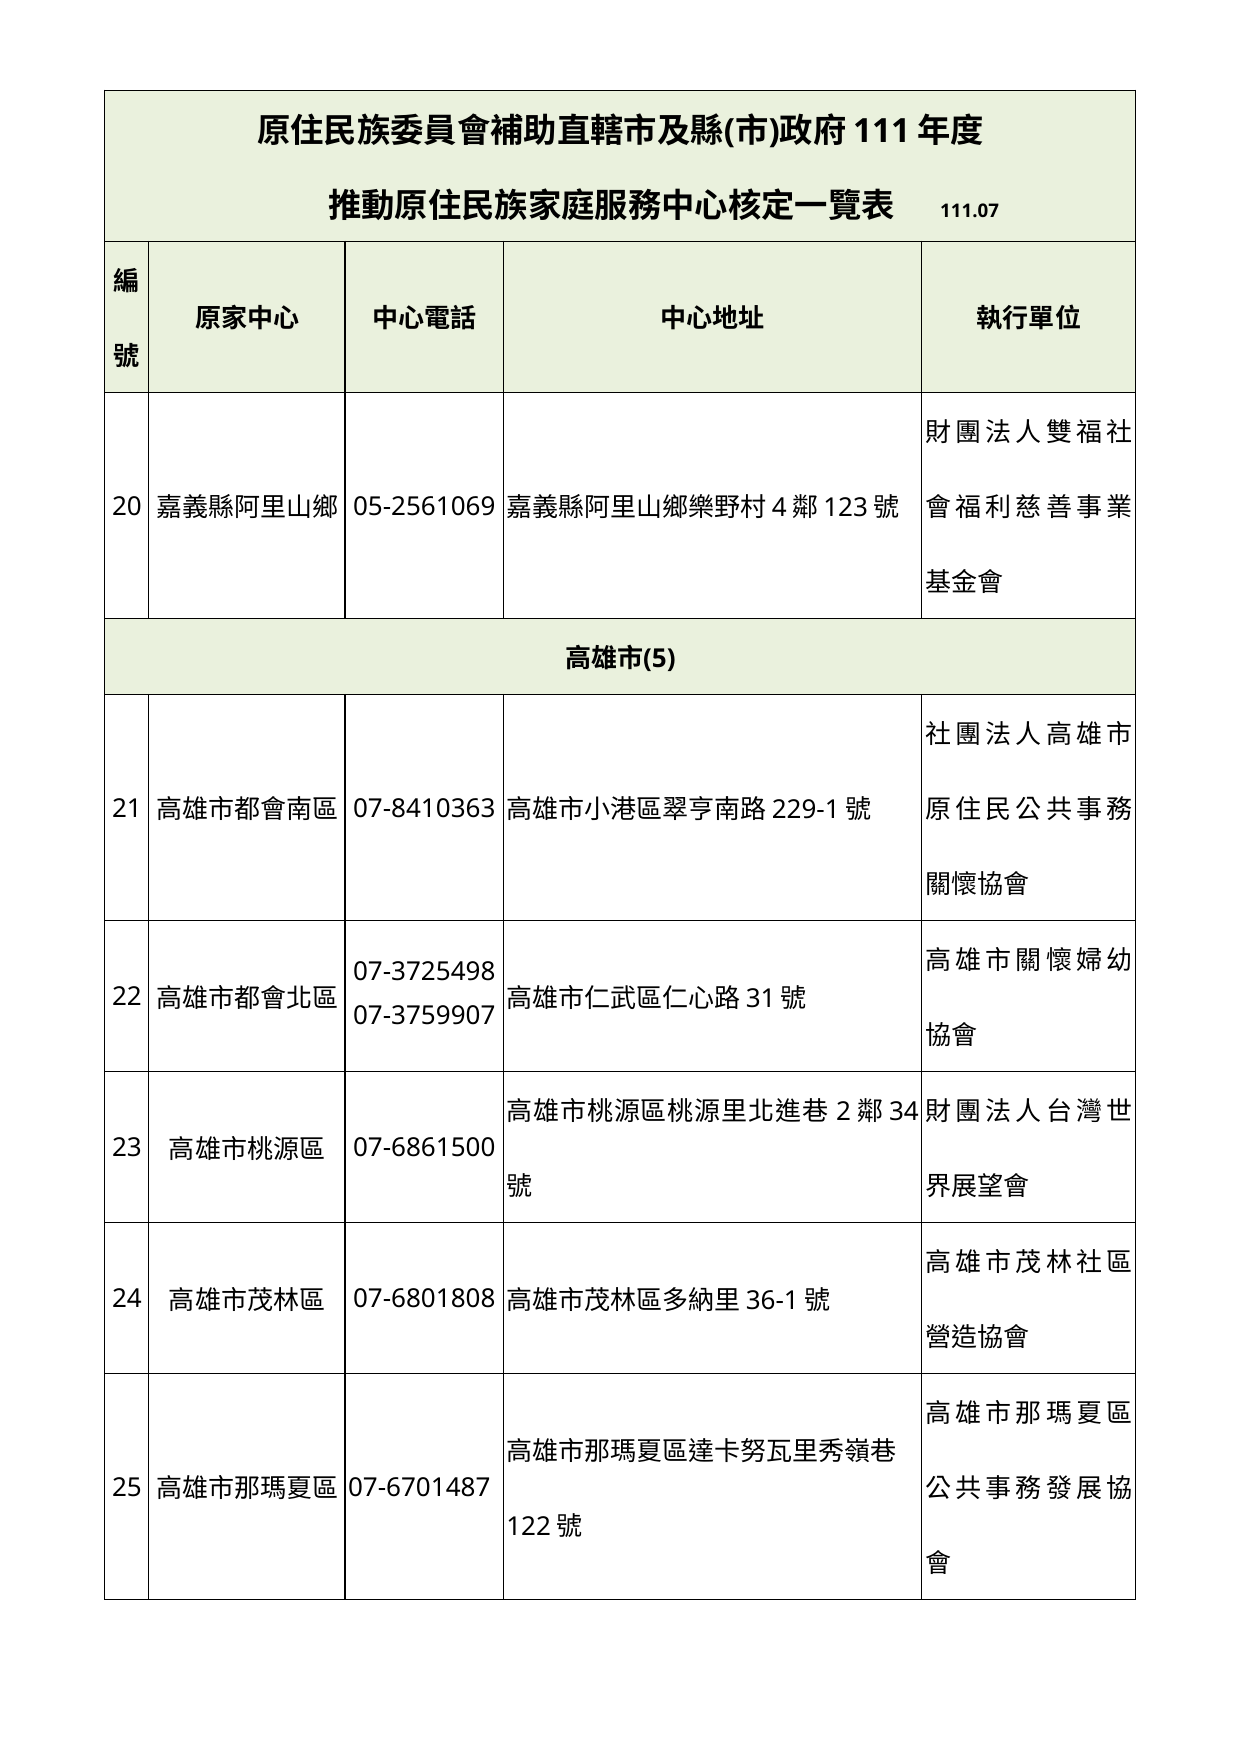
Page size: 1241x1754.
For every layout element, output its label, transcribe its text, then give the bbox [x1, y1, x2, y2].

table_cell 07-8410363 [346, 695, 503, 920]
table_cell 21 [105, 695, 148, 920]
table_cell 原家中心 [149, 242, 344, 392]
table_cell 財團法人雙福社會福利慈善事業基金會 [922, 393, 1135, 618]
table_cell 高雄市都會北區 [149, 921, 344, 1071]
table_cell 23 [105, 1072, 148, 1222]
table_cell 07-3725498 07-3759907 [346, 921, 503, 1071]
table_cell 中心地址 [504, 242, 921, 392]
table_cell 中心電話 [346, 242, 503, 392]
table_cell 高雄市那瑪夏區 [149, 1374, 344, 1599]
table_cell 高雄市桃源區 [149, 1072, 344, 1222]
table_header 原住民族委員會補助直轄市及縣(市)政府111年度 推動原住民族家庭服務中心核定一覽表 111.07 [105, 91, 1135, 241]
table_cell 高雄市那瑪夏區達卡努瓦里秀嶺巷122號 [504, 1374, 921, 1599]
table_cell 高雄市茂林社區營造協會 [922, 1223, 1135, 1373]
table_cell 高雄市都會南區 [149, 695, 344, 920]
table_cell 07-6861500 [346, 1072, 503, 1222]
table_cell 05-2561069 [346, 393, 503, 618]
table_cell 高雄市那瑪夏區公共事務發展協會 [922, 1374, 1135, 1599]
table_cell 高雄市茂林區 [149, 1223, 344, 1373]
table_cell 22 [105, 921, 148, 1071]
table_cell 07-6801808 [346, 1223, 503, 1373]
table_cell 高雄市茂林區多納里36-1號 [504, 1223, 921, 1373]
table_cell 高雄市(5) [105, 619, 1135, 694]
table_cell 社團法人高雄市原住民公共事務關懷協會 [922, 695, 1135, 920]
table_cell 高雄市桃源區桃源里北進巷2鄰34號 [504, 1072, 921, 1222]
table_cell 嘉義縣阿里山鄉樂野村4鄰123號 [504, 393, 921, 618]
table_cell 財團法人台灣世界展望會 [922, 1072, 1135, 1222]
table_cell 高雄市關懷婦幼協會 [922, 921, 1135, 1071]
table_cell 嘉義縣阿里山鄉 [149, 393, 344, 618]
table_cell 07-6701487 [346, 1374, 503, 1599]
table_cell 24 [105, 1223, 148, 1373]
table_cell 執行單位 [922, 242, 1135, 392]
table_cell 高雄市仁武區仁心路31號 [504, 921, 921, 1071]
table_cell 編號 [105, 242, 148, 392]
table_cell 25 [105, 1374, 148, 1599]
table_cell 高雄市小港區翠亨南路229-1號 [504, 695, 921, 920]
table_cell 20 [105, 393, 148, 618]
